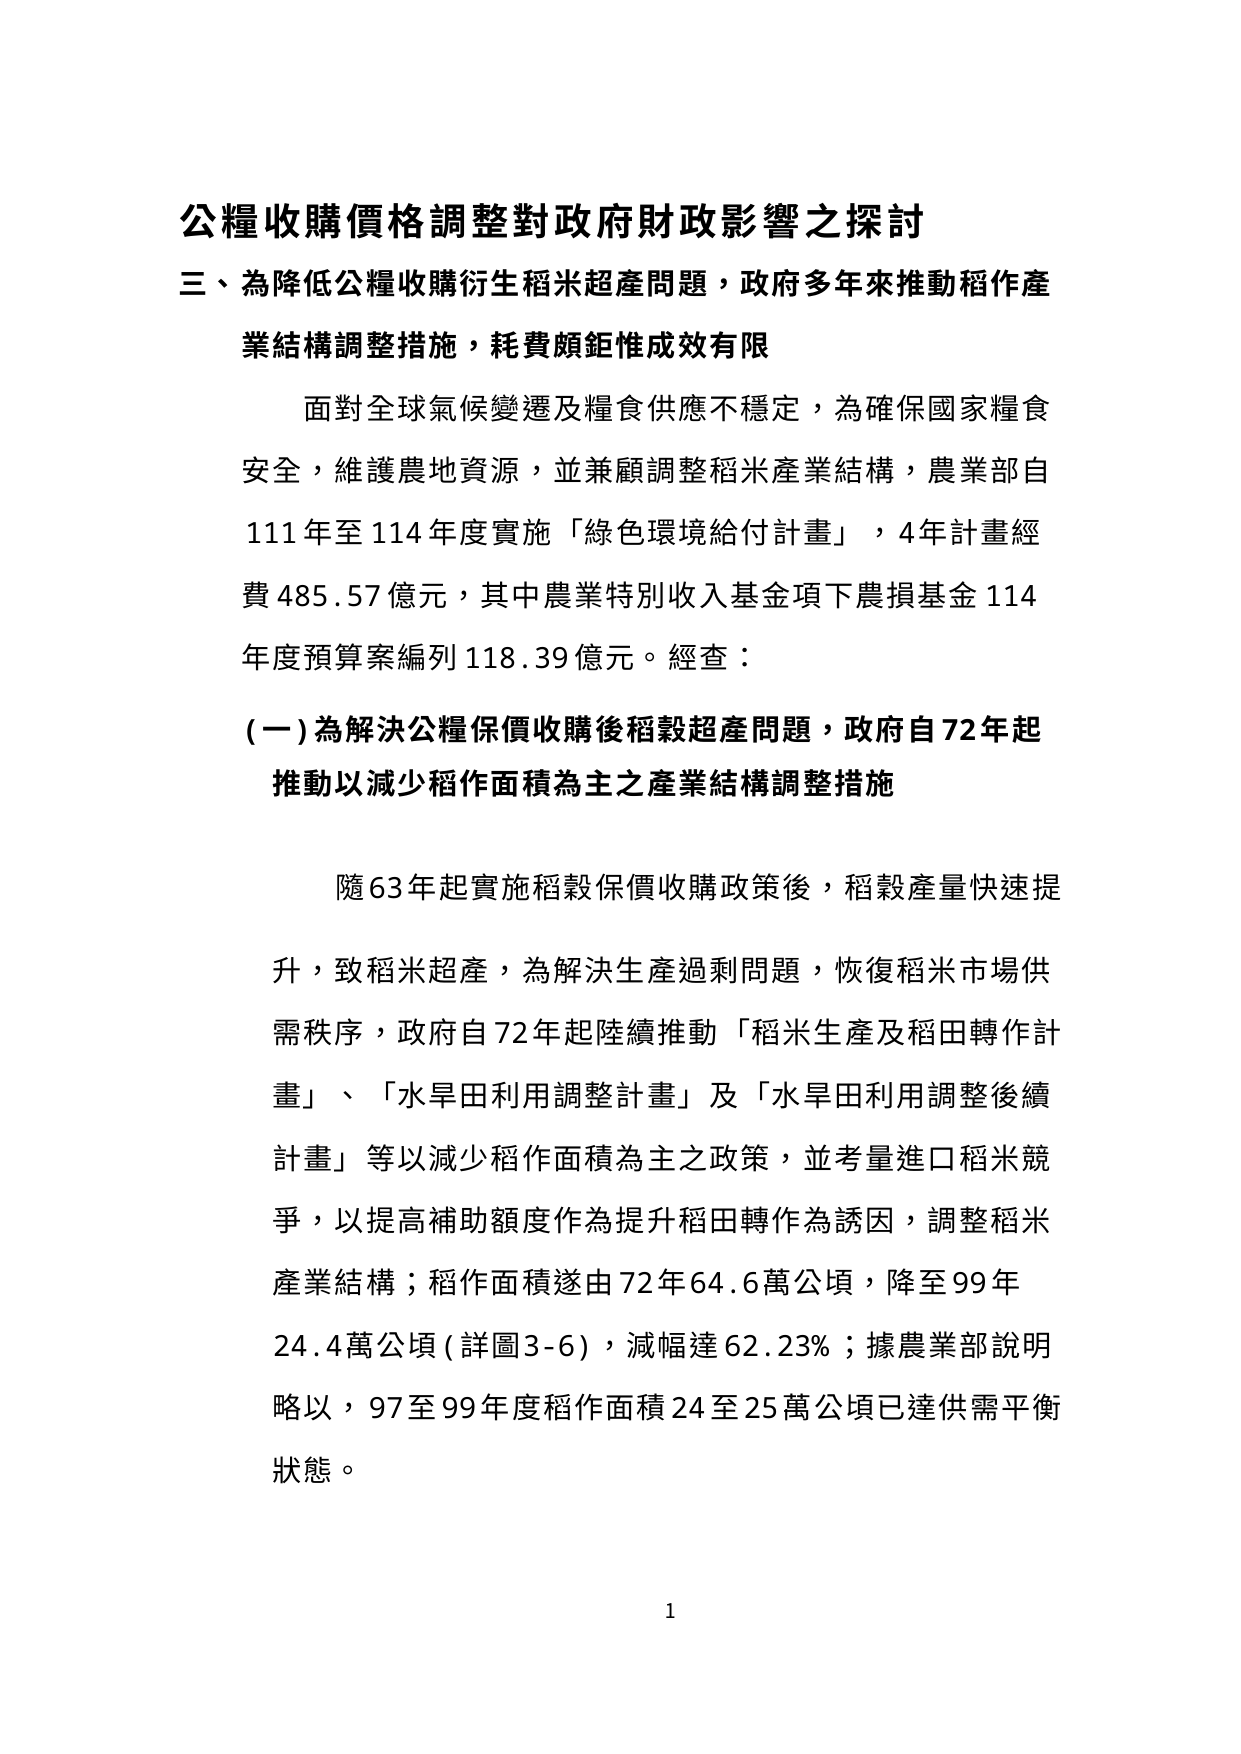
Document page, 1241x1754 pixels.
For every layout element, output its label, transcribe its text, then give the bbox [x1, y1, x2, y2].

text 面對全球氣候變遷及糧食供應不穩定，為確保國家糧食安全，維護農地資源，並兼顧調整稻米產業結構，農業部自111年至114年度實施「綠色環境給付計畫」，4年計畫經費485.57億元，其中農業特別收入基金項下農損基金114年度預算案編列118.39億元。經查： [236, 365, 1063, 677]
text 公糧收購價格調整對政府財政影響之探討 [177, 177, 1063, 240]
text 隨63年起實施稻穀保價收購政策後，稻穀產量快速提升，致稻米超產，為解決生產過剩問題，恢復稻米市場供需秩序，政府自72年起陸續推動「稻米生產及稻田轉作計畫」、「水旱田利用調整計畫」及「水旱田利用調整後續計畫」等以減少稻作面積為主之政策，並考量進口稻米競爭，以提高補助額度作為提升稻田轉作為誘因，調整稻米產業結構；稻作面積遂由72年64.6萬公頃，降至99年24.4萬公頃(詳圖3-6)，減幅達62.23%；據農業部說明略以，97至99年度稻作面積24至25萬公頃已達供需平衡狀態。 [266, 802, 1063, 1490]
text 三、為降低公糧收購衍生稻米超產問題，政府多年來推動稻作產業結構調整措施，耗費頗鉅惟成效有限 [177, 240, 1063, 365]
text (一)為解決公糧保價收購後稻穀超產問題，政府自72年起推動以減少稻作面積為主之產業結構調整措施 [236, 677, 1063, 802]
